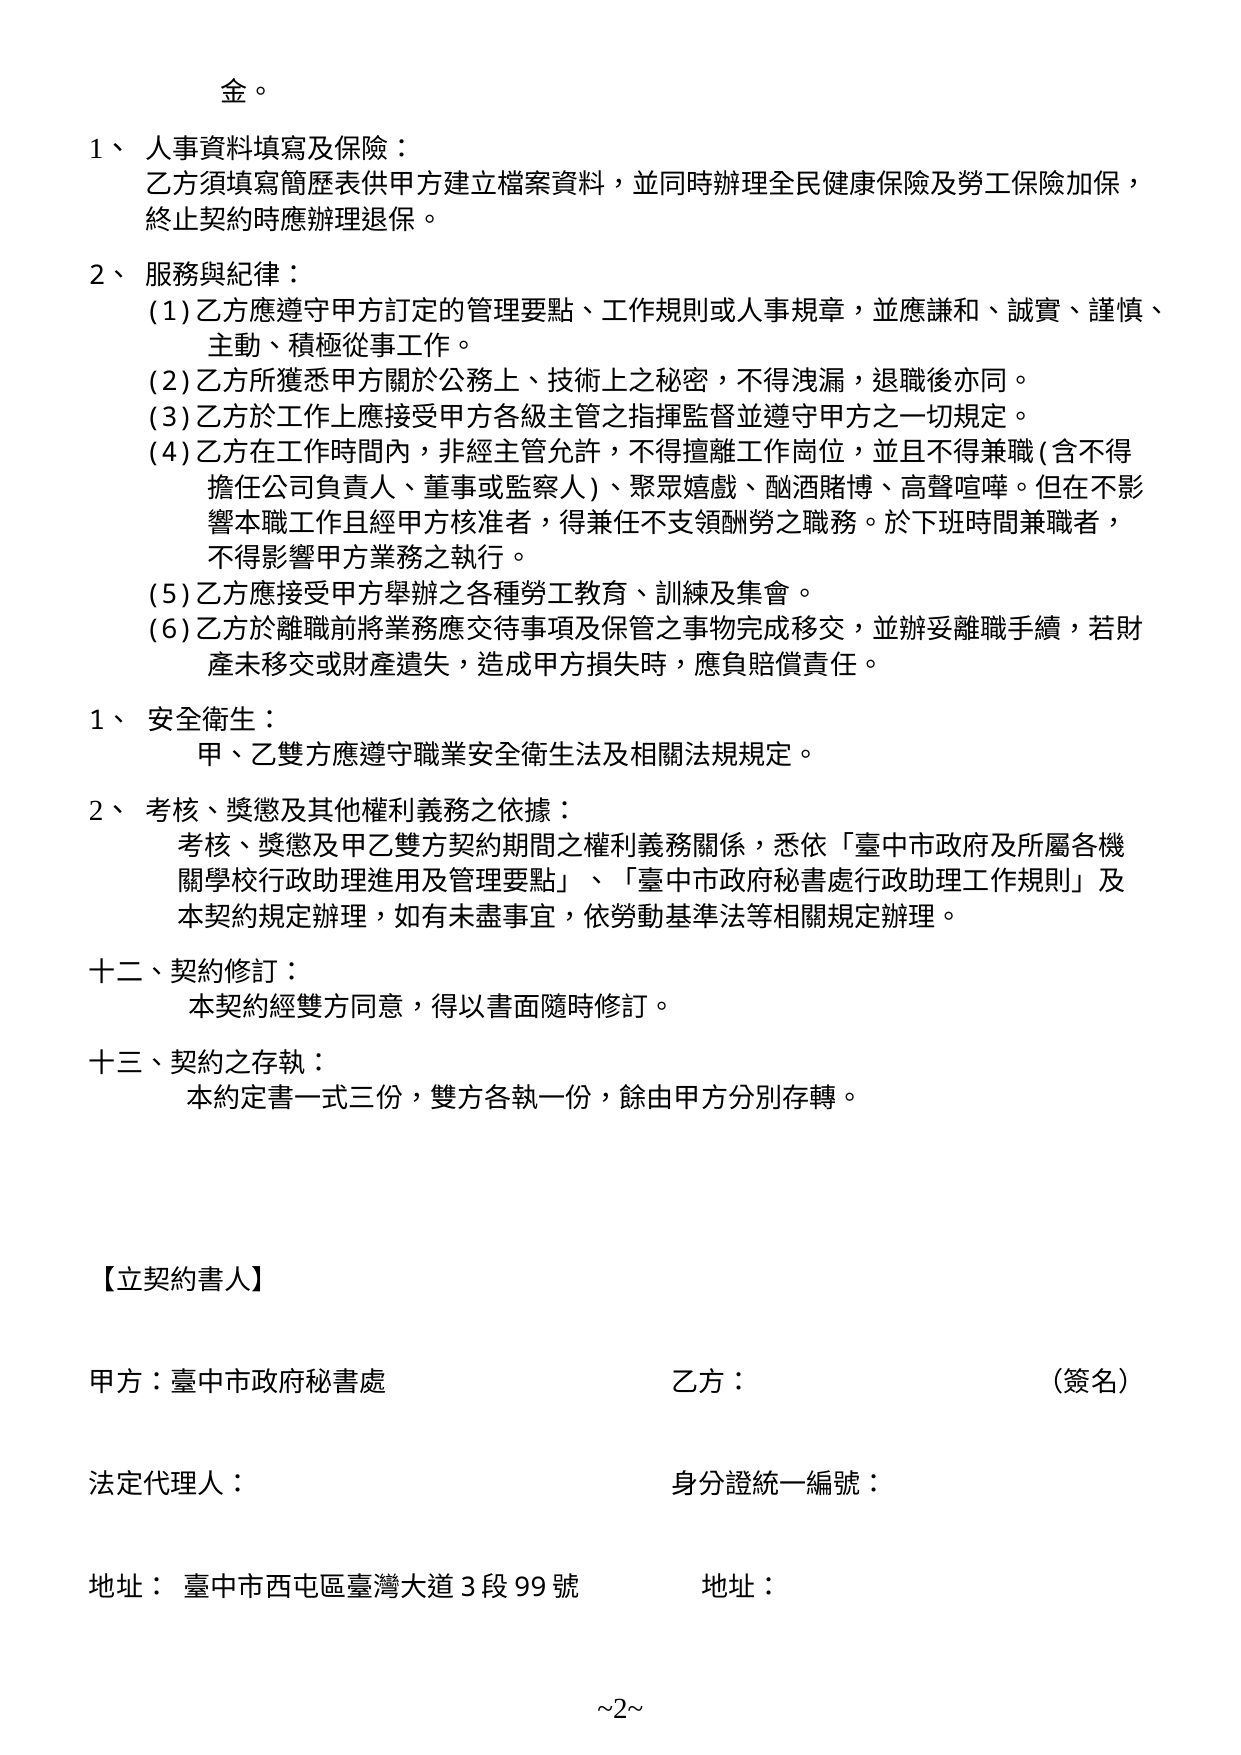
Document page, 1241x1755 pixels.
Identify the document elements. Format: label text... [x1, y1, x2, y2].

list 安全衛生： 甲、乙雙方應遵守職業安全衛生法及相關法規規定。 [89, 701, 1152, 772]
list 乙方所獲悉甲方關於公務上、技術上之秘密，不得洩漏，退職後亦同。 [145, 362, 1152, 398]
list 乙方應接受甲方舉辦之各種勞工教育、訓練及集會。 [145, 575, 1152, 610]
text 十三、契約之存執： 本約定書一式三份，雙方各執一份，餘由甲方分別存轉。 [89, 1044, 1152, 1114]
text 甲方：臺中市政府秘書處 乙方： （簽名） [89, 1338, 1152, 1401]
list 依據勞工退休金條例規定，甲方每月負擔乙方之勞工退休金提繳率為乙方每月工資百分之六，乙方得依其每月工資總額百分之六範圍內，自願另行提繳退休金。 [145, 48, 1152, 110]
list 服務與紀律： [89, 256, 1152, 292]
list 乙方應遵守甲方訂定的管理要點、工作規則或人事規章，並應謙和、誠實、謹慎、主動、積極從事工作。 [145, 292, 1152, 362]
list 乙方在工作時間內，非經主管允許，不得擅離工作崗位，並且不得兼職(含不得擔任公司負責人、董事或監察人)、聚眾嬉戲、酗酒賭博、高聲喧嘩。但在不影響本職工作且經甲方核准者，得兼任不支領酬勞之職務。於下班時間兼職者，不得影響甲方業務之執行。 [145, 433, 1152, 575]
list 乙方於工作上應接受甲方各級主管之指揮監督並遵守甲方之一切規定。 [145, 398, 1152, 433]
list 人事資料填寫及保險： 乙方須填寫簡歷表供甲方建立檔案資料，並同時辦理全民健康保險及勞工保險加保，終止契約時應辦理退保。 [89, 130, 1152, 236]
text 【立契約書人】 [89, 1236, 1152, 1299]
text 法定代理人： 身分證統一編號： [89, 1441, 1152, 1503]
list 考核、獎懲及其他權利義務之依據： 考核、獎懲及甲乙雙方契約期間之權利義務關係，悉依「臺中市政府及所屬各機關學校行政助理進用及管理要點」、「臺中市政府秘書處行政助理工作規則」及本契約規定辦理，如有未盡事宜，依勞動基準法等相關規定辦理。 [89, 792, 1152, 933]
text 十二、契約修訂： 本契約經雙方同意，得以書面隨時修訂。 [74, 953, 1152, 1024]
text 地址： 臺中市西屯區臺灣大道3段99號 地址： [89, 1543, 1152, 1605]
list 乙方於離職前將業務應交待事項及保管之事物完成移交，並辦妥離職手續，若財產未移交或財產遺失，造成甲方損失時，應負賠償責任。 [145, 610, 1152, 681]
